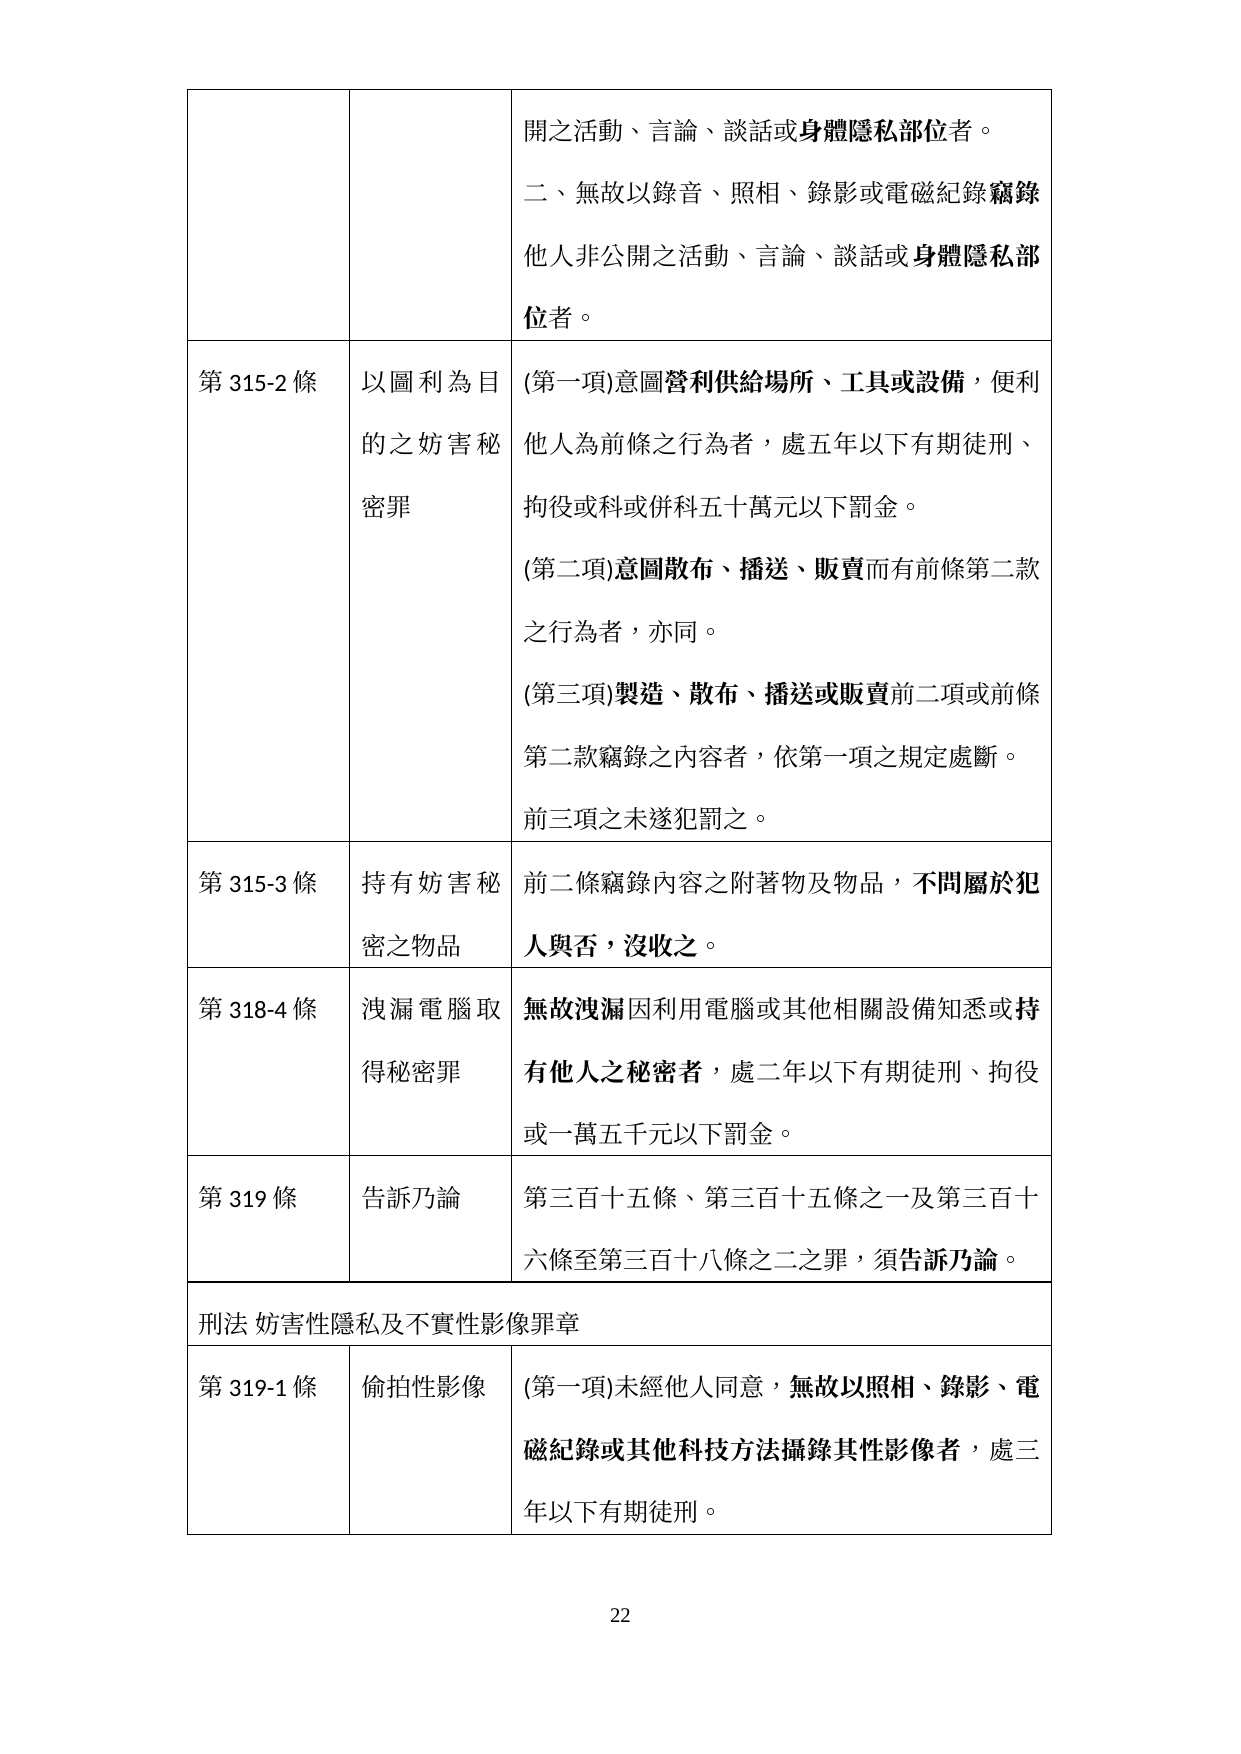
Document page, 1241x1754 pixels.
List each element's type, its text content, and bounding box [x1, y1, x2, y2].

table_cell 第318-4條 [188, 968, 349, 1155]
table_cell (第一項)未經他人同意，無故以照相、錄影、電磁紀錄或其他科技方法攝錄其性影像者，處三年以下有期徒刑。 [512, 1346, 1051, 1533]
table_cell 持有妨害秘密之物品 [350, 842, 511, 967]
table_cell 以圖利為目的之妨害秘密罪 [350, 341, 511, 841]
table_cell 前二條竊錄內容之附著物及物品，不問屬於犯人與否，沒收之。 [512, 842, 1051, 967]
table_cell 無故洩漏因利用電腦或其他相關設備知悉或持有他人之秘密者，處二年以下有期徒刑、拘役或一萬五千元以下罰金。 [512, 968, 1051, 1155]
table_cell [188, 90, 349, 340]
table_cell 第315-3條 [188, 842, 349, 967]
table_cell [350, 90, 511, 340]
table_cell 告訴乃論 [350, 1156, 511, 1281]
table_cell 第315-2條 [188, 341, 349, 841]
table_cell 第319-1條 [188, 1346, 349, 1533]
table_cell 刑法 妨害性隱私及不實性影像罪章 [188, 1283, 1051, 1345]
table_cell (第一項)意圖營利供給場所、工具或設備，便利他人為前條之行為者，處五年以下有期徒刑、拘役或科或併科五十萬元以下罰金。 (第二項)意圖散布、播送、販賣而有前條第二款之行為者，亦同。 (第三項)製造、散布、播送或販賣前二項或前條第二款竊錄之內容者，依第一項之規定處斷。 前三項之未遂犯罰之。 [512, 341, 1051, 841]
table_cell 洩漏電腦取得秘密罪 [350, 968, 511, 1155]
table_cell 第319條 [188, 1156, 349, 1281]
table_cell 偷拍性影像 [350, 1346, 511, 1533]
table_cell 開之活動、言論、談話或身體隱私部位者。 二、無故以錄音、照相、錄影或電磁紀錄竊錄他人非公開之活動、言論、談話或身體隱私部位者。 [512, 90, 1051, 340]
table_cell 第三百十五條、第三百十五條之一及第三百十六條至第三百十八條之二之罪，須告訴乃論。 [512, 1156, 1051, 1281]
